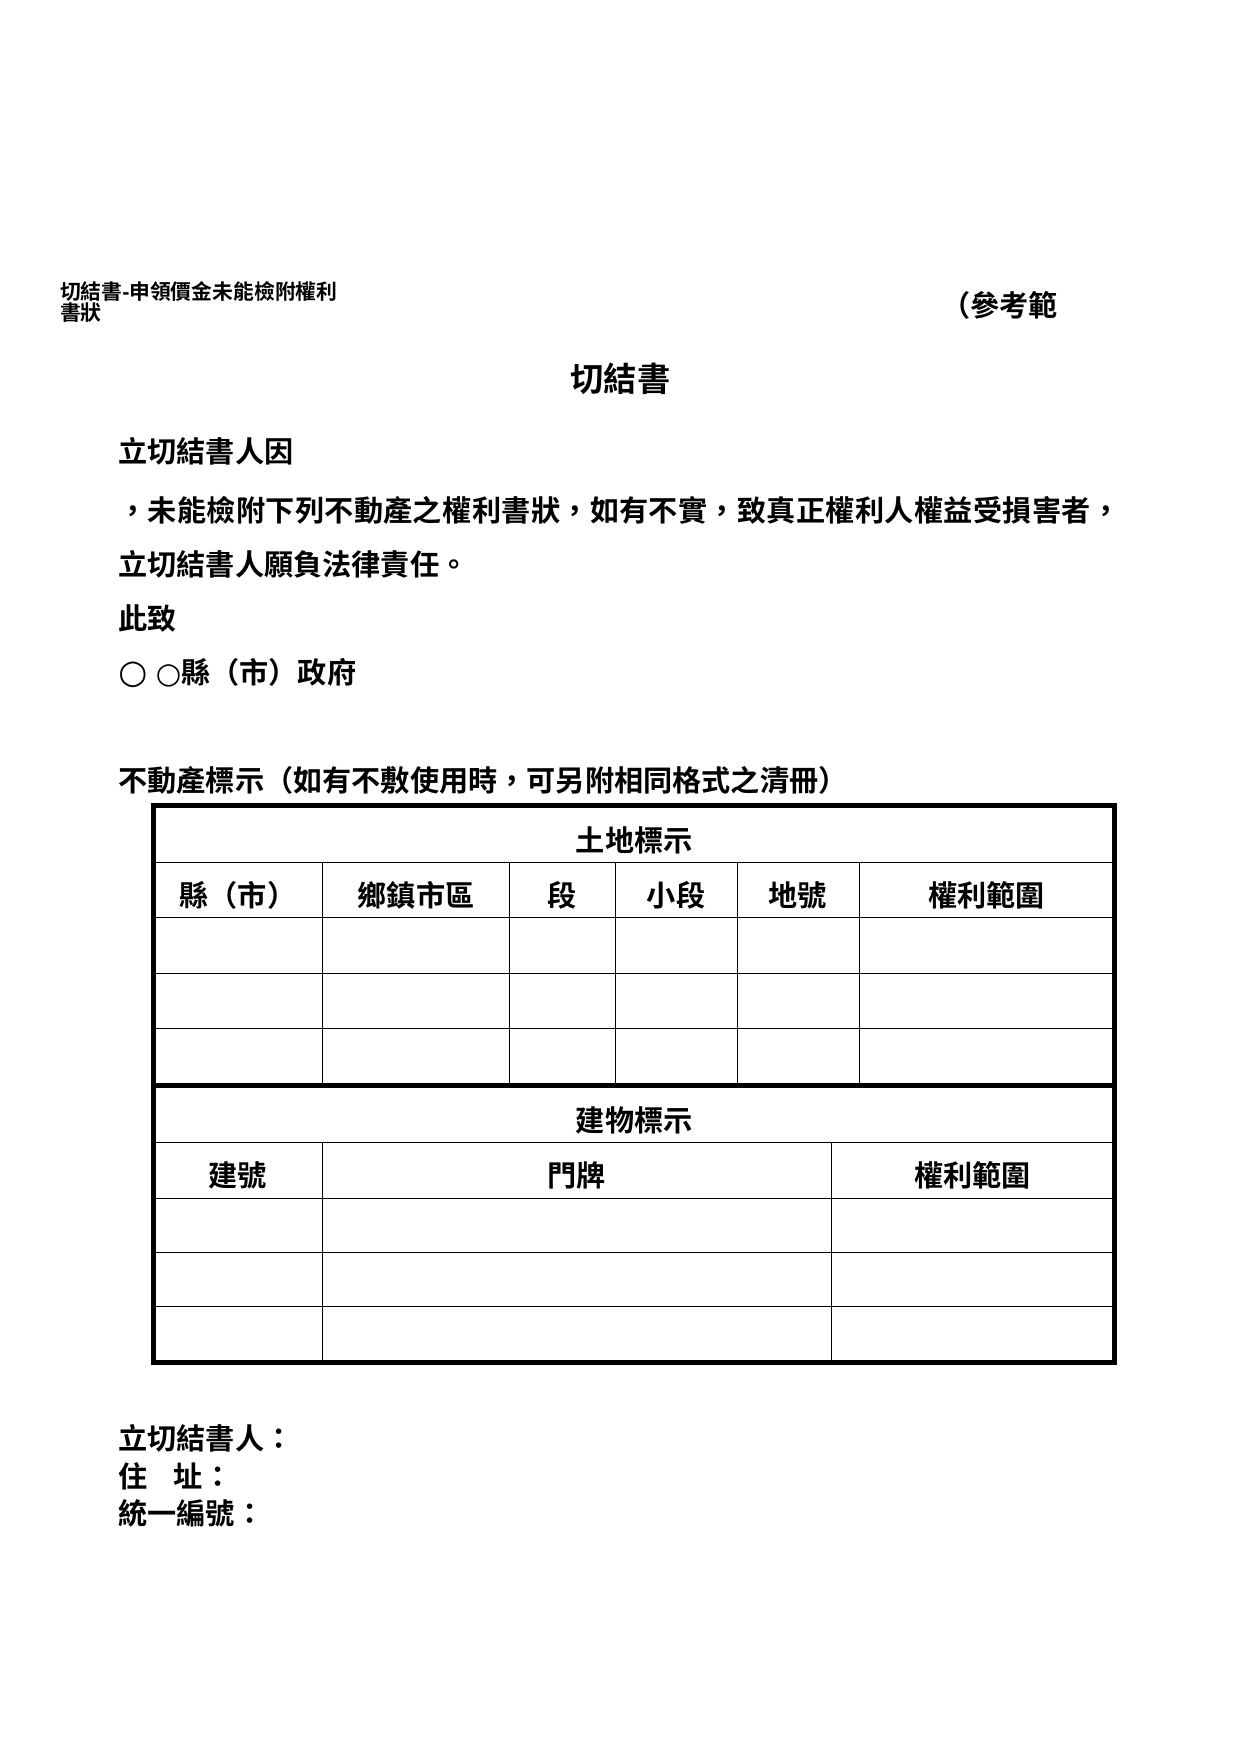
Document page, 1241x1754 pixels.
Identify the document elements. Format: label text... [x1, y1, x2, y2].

table_cell [616, 1029, 737, 1083]
table_cell [738, 974, 859, 1028]
text 住 址： [118, 1457, 1122, 1494]
table_cell [156, 1307, 322, 1360]
table_cell [860, 1029, 1112, 1083]
table_cell [323, 1029, 509, 1083]
table_cell [860, 974, 1112, 1028]
text 立切結書人： [118, 1419, 1122, 1457]
table_cell [738, 1029, 859, 1083]
text 統一編號： [118, 1494, 1122, 1532]
table_cell [510, 974, 615, 1028]
table_cell [510, 918, 615, 972]
table_cell 段 [510, 863, 615, 917]
table_cell [156, 918, 322, 972]
table_cell 建物標示 [156, 1088, 1112, 1142]
table_cell [323, 974, 509, 1028]
text 切結書-申領價金未能檢附權利書狀 [60, 282, 345, 324]
table_cell [832, 1199, 1112, 1252]
table_cell [323, 1307, 831, 1360]
text 此致 [118, 586, 1122, 640]
text 立切結書人因 [118, 403, 1122, 478]
table_cell 門牌 [323, 1143, 831, 1197]
table_cell 地號 [738, 863, 859, 917]
table_cell 權利範圍 [832, 1143, 1112, 1197]
table_cell [323, 918, 509, 972]
table_cell [738, 918, 859, 972]
table_cell [156, 1199, 322, 1252]
table_cell [323, 1199, 831, 1252]
table_header 土地標示 [156, 808, 1112, 862]
table_cell 縣（市） [156, 863, 322, 917]
table_cell 權利範圍 [860, 863, 1112, 917]
text （參考範例） [941, 282, 1114, 321]
table_cell [156, 1253, 322, 1306]
table_cell [156, 974, 322, 1028]
table_cell [860, 918, 1112, 972]
table_cell [832, 1253, 1112, 1306]
table_cell 鄉鎮市區 [323, 863, 509, 917]
table_cell [616, 974, 737, 1028]
table_cell 建號 [156, 1143, 322, 1197]
text 切結書 [118, 348, 1122, 403]
text ，未能檢附下列不動產之權利書狀，如有不實，致真正權利人權益受損害者，立切結書人願負法律責任。 [118, 478, 1122, 586]
table_cell [323, 1253, 831, 1306]
table_cell 小段 [616, 863, 737, 917]
table_cell [832, 1307, 1112, 1360]
table_cell [510, 1029, 615, 1083]
table_cell [616, 918, 737, 972]
text 不動產標示（如有不敷使用時，可另附相同格式之清冊） [118, 748, 1122, 803]
list ○縣（市）政府 [118, 640, 1122, 694]
table_cell [156, 1029, 322, 1083]
